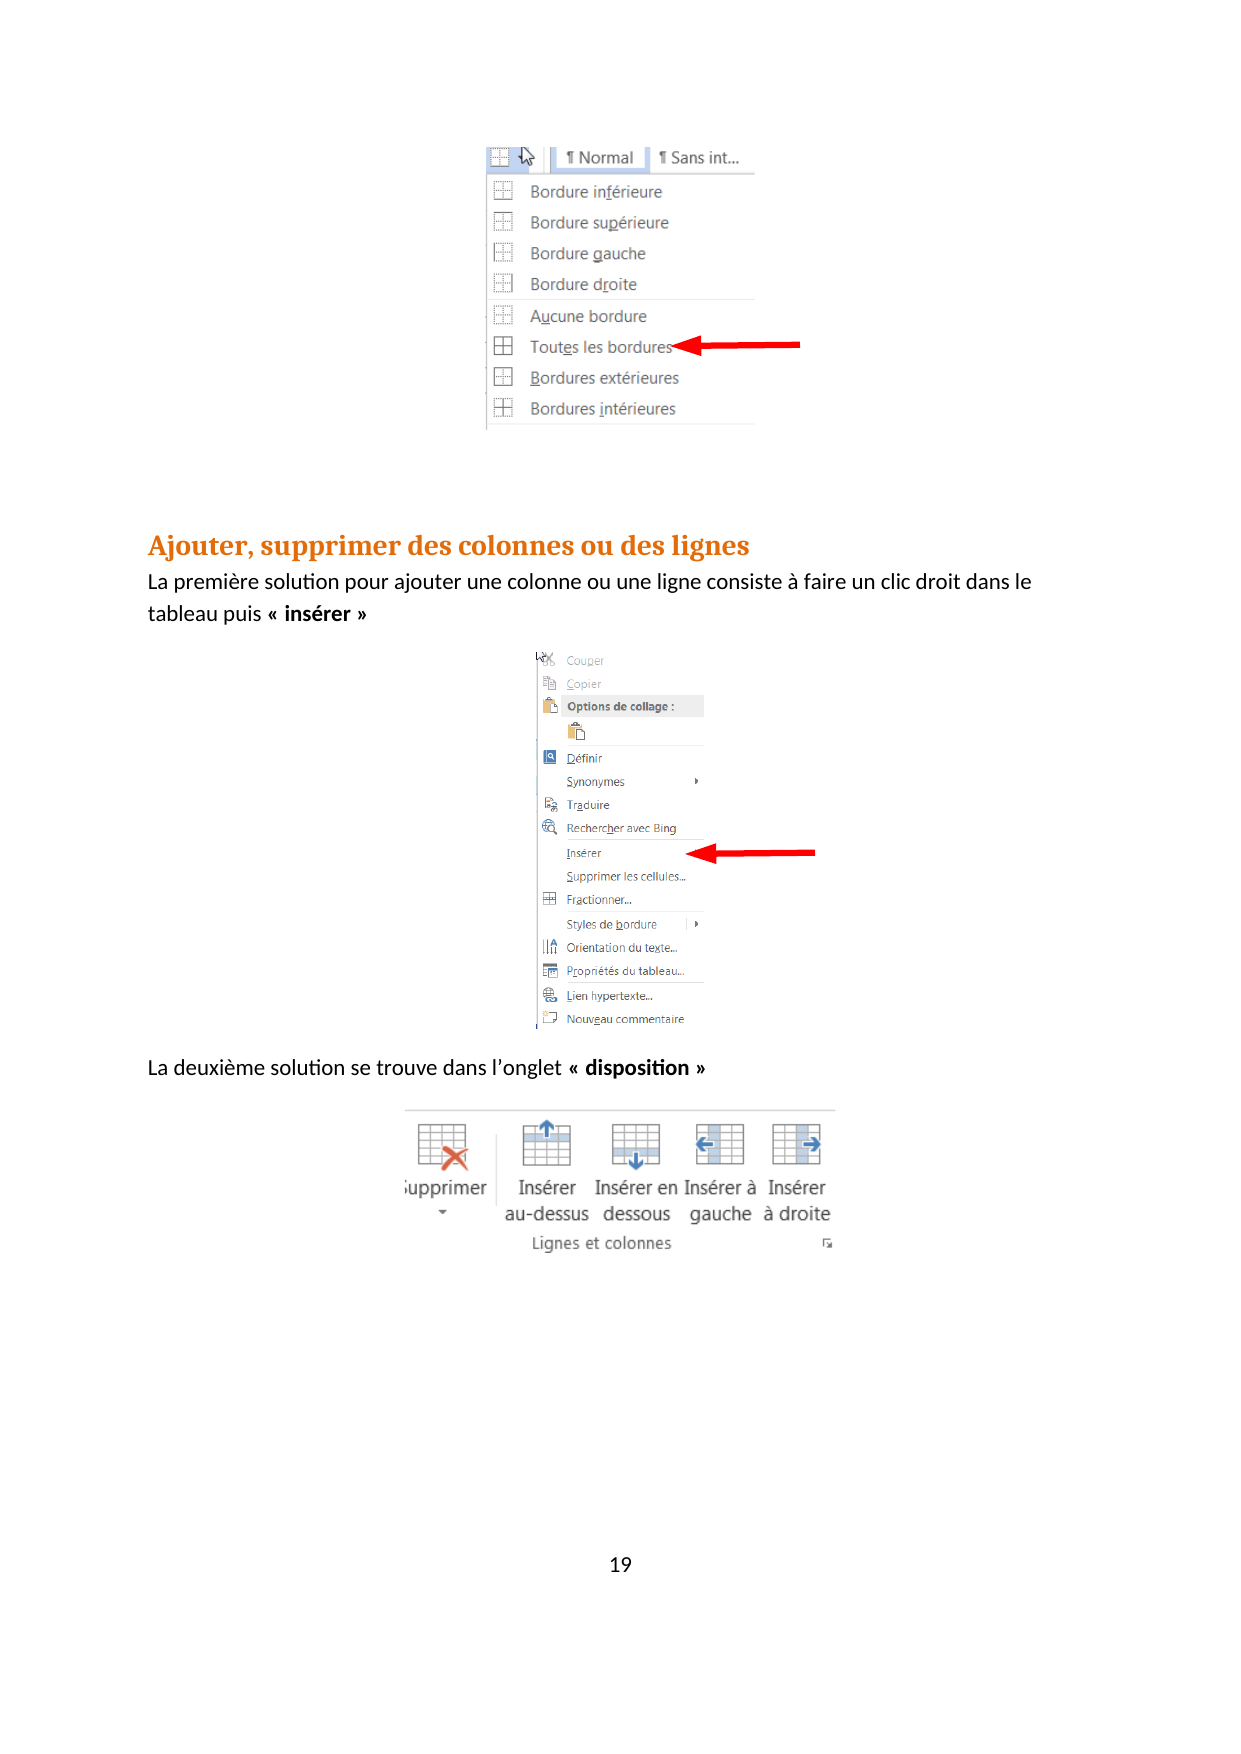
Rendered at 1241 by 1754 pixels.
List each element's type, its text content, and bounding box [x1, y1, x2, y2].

text La deuxième solution se trouve dans l’onglet « disposition » [148, 1053, 1093, 1082]
picture [404, 1106, 836, 1253]
text La première solution pour ajouter une colonne ou une ligne consiste à faire un clic droit dans le tableau puis « insérer » [148, 567, 1093, 627]
picture [536, 652, 704, 1029]
picture [485, 147, 755, 430]
subtitle Ajouter, supprimer des colonnes ou des lignes [148, 529, 1093, 562]
